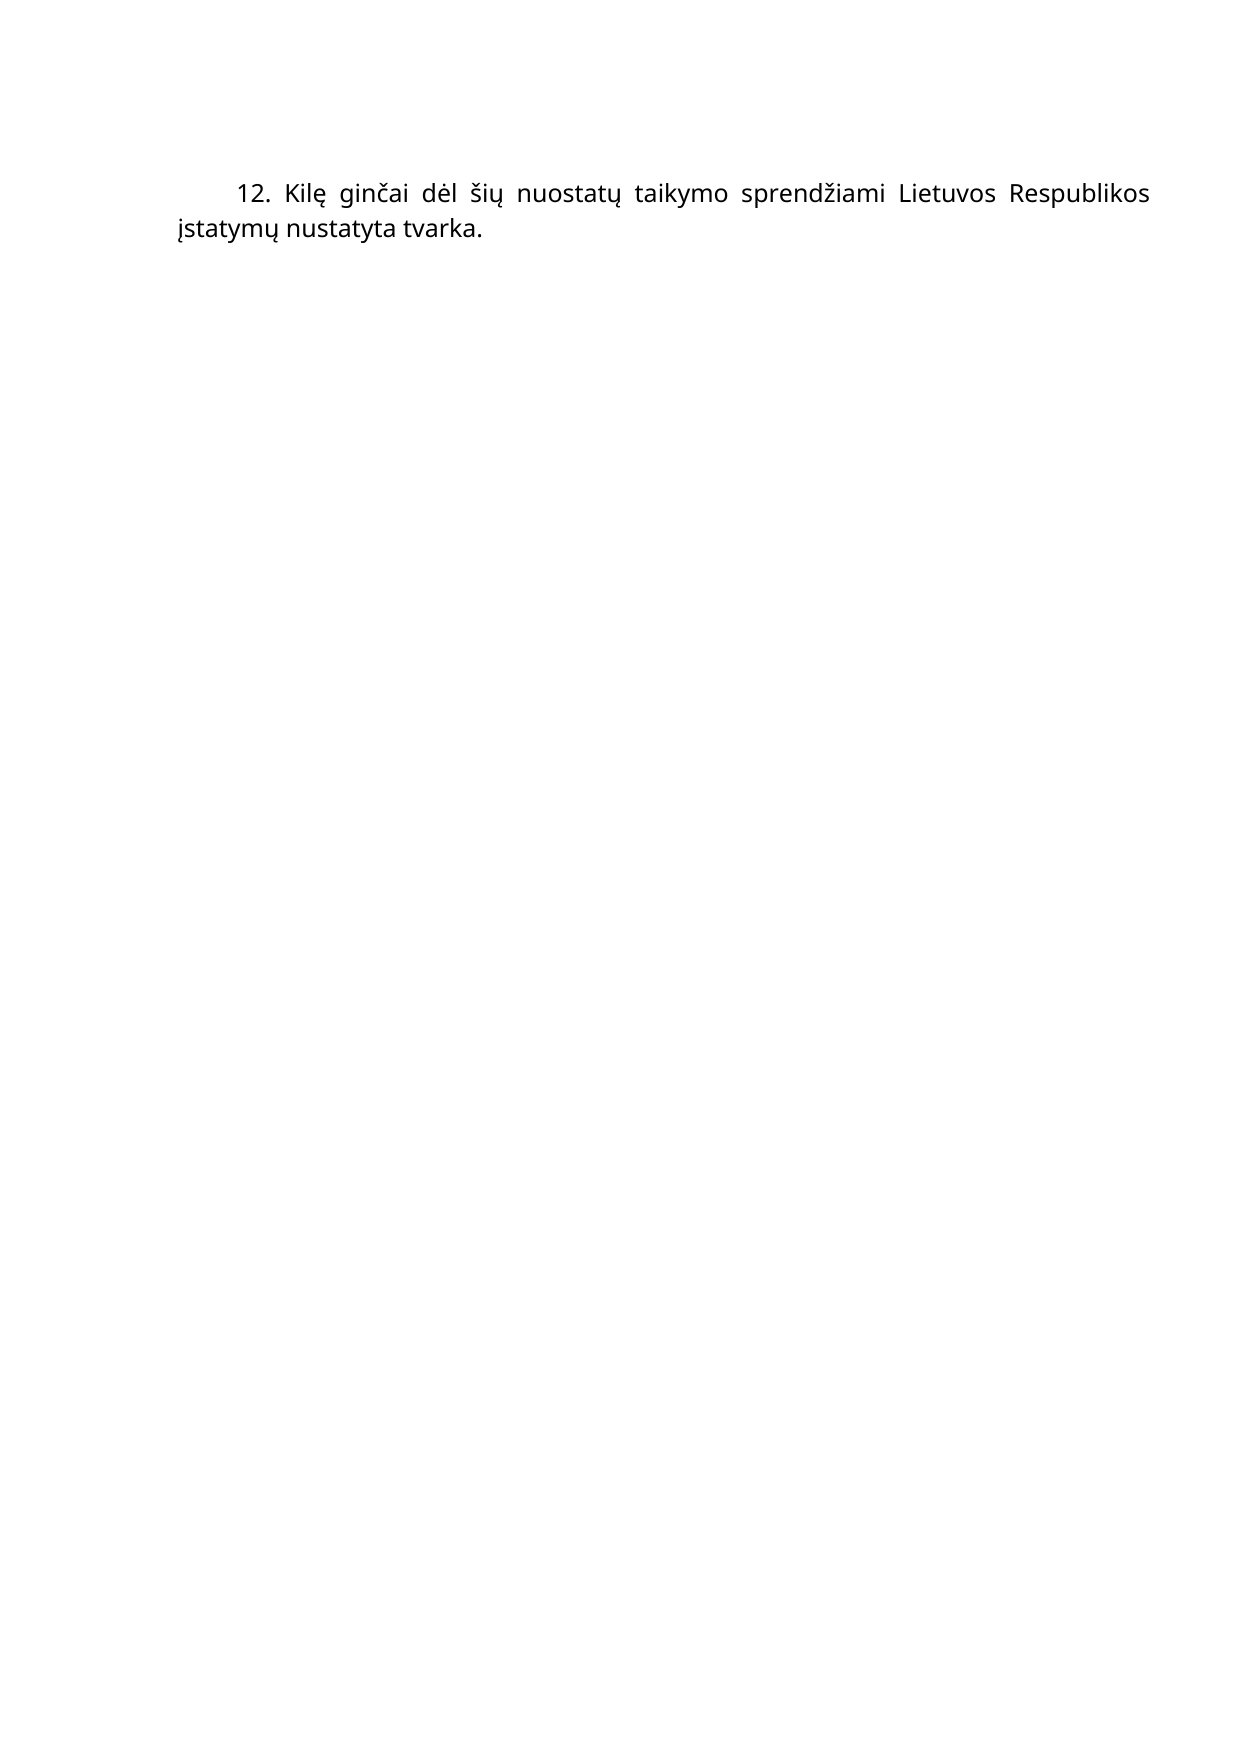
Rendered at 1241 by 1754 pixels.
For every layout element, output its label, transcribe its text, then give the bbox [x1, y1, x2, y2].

text 12. Kilę ginčai dėl šių nuostatų taikymo sprendžiami Lietuvos Respublikos įstatymų nustatyta tvarka. [177, 176, 1151, 244]
